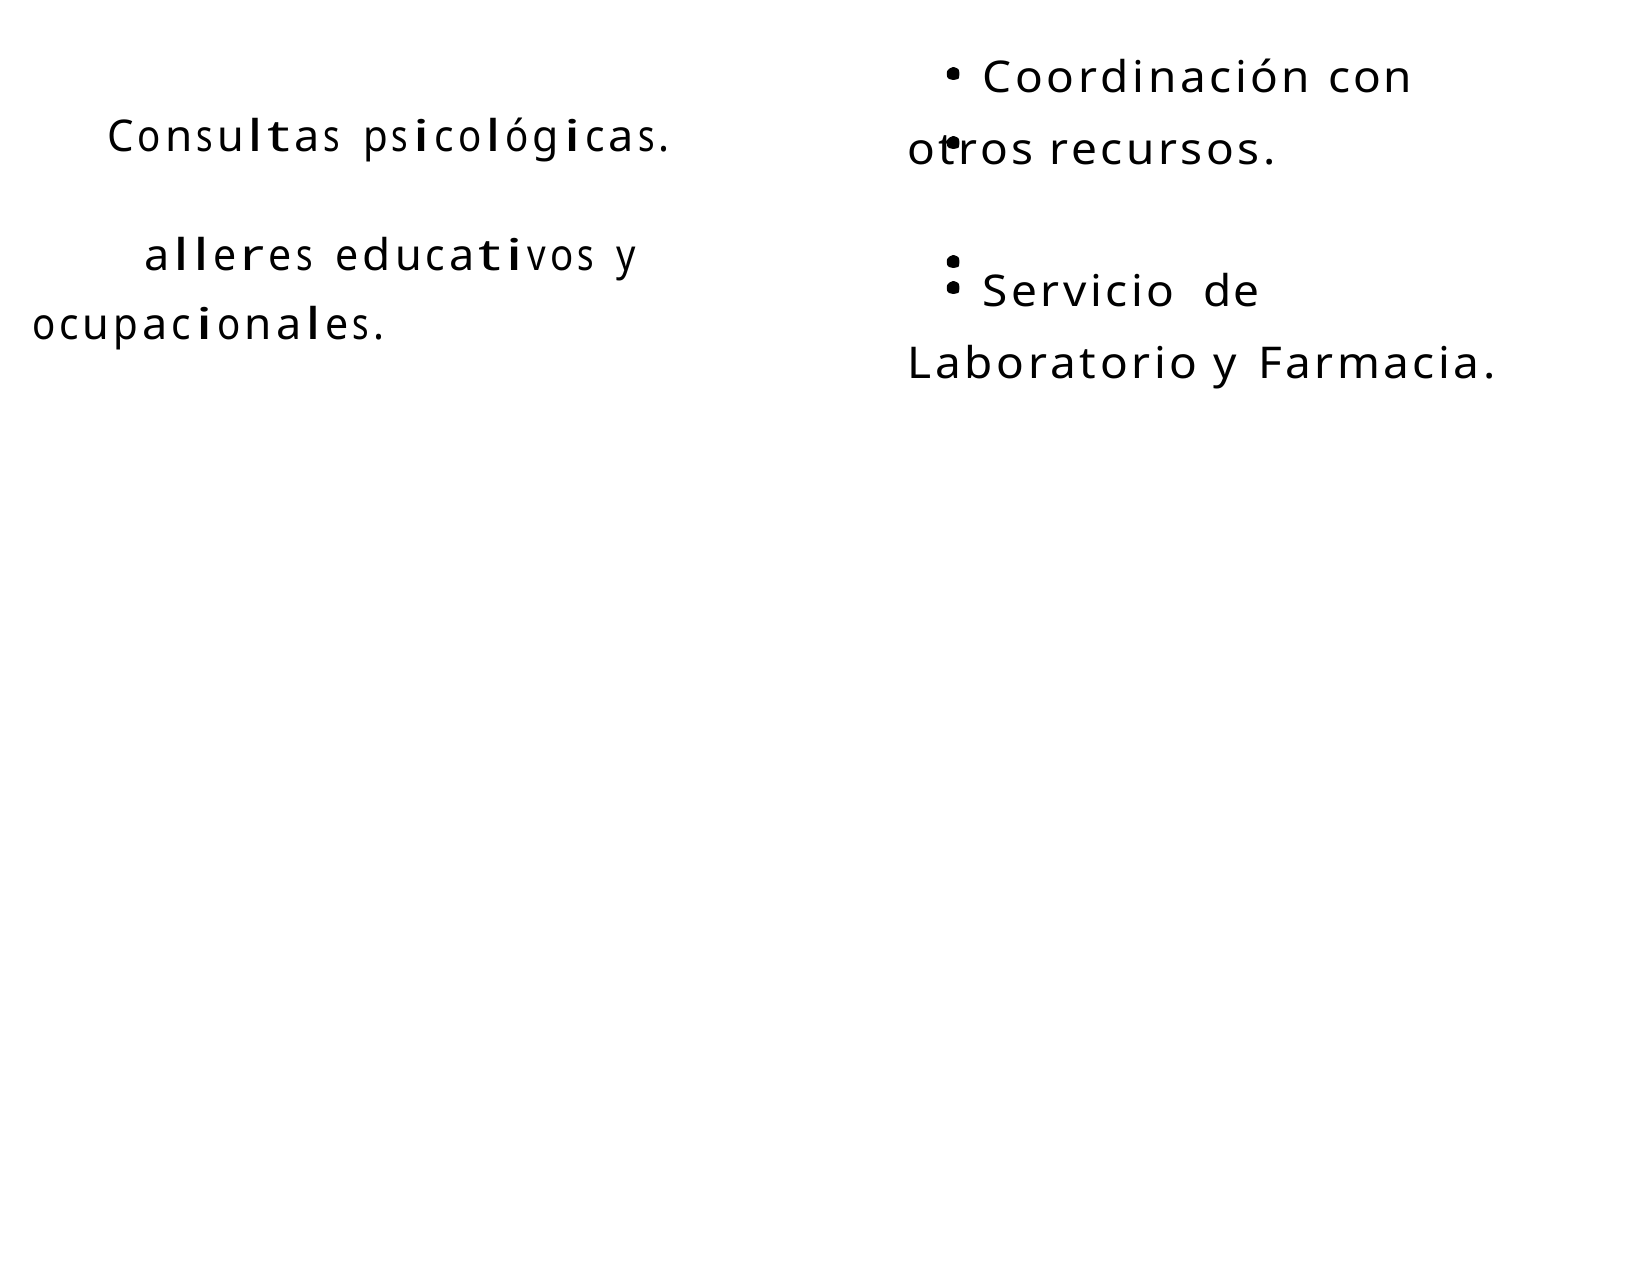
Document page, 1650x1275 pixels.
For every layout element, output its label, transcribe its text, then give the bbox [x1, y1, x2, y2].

text ocupacionales. [32, 293, 804, 353]
text Servicio de Laboratorio y Farmacia. [908, 260, 1574, 391]
text Consultas psicológicas. alleres educativos y [107, 46, 804, 283]
text Coordinación con otros recursos. [908, 46, 1528, 177]
